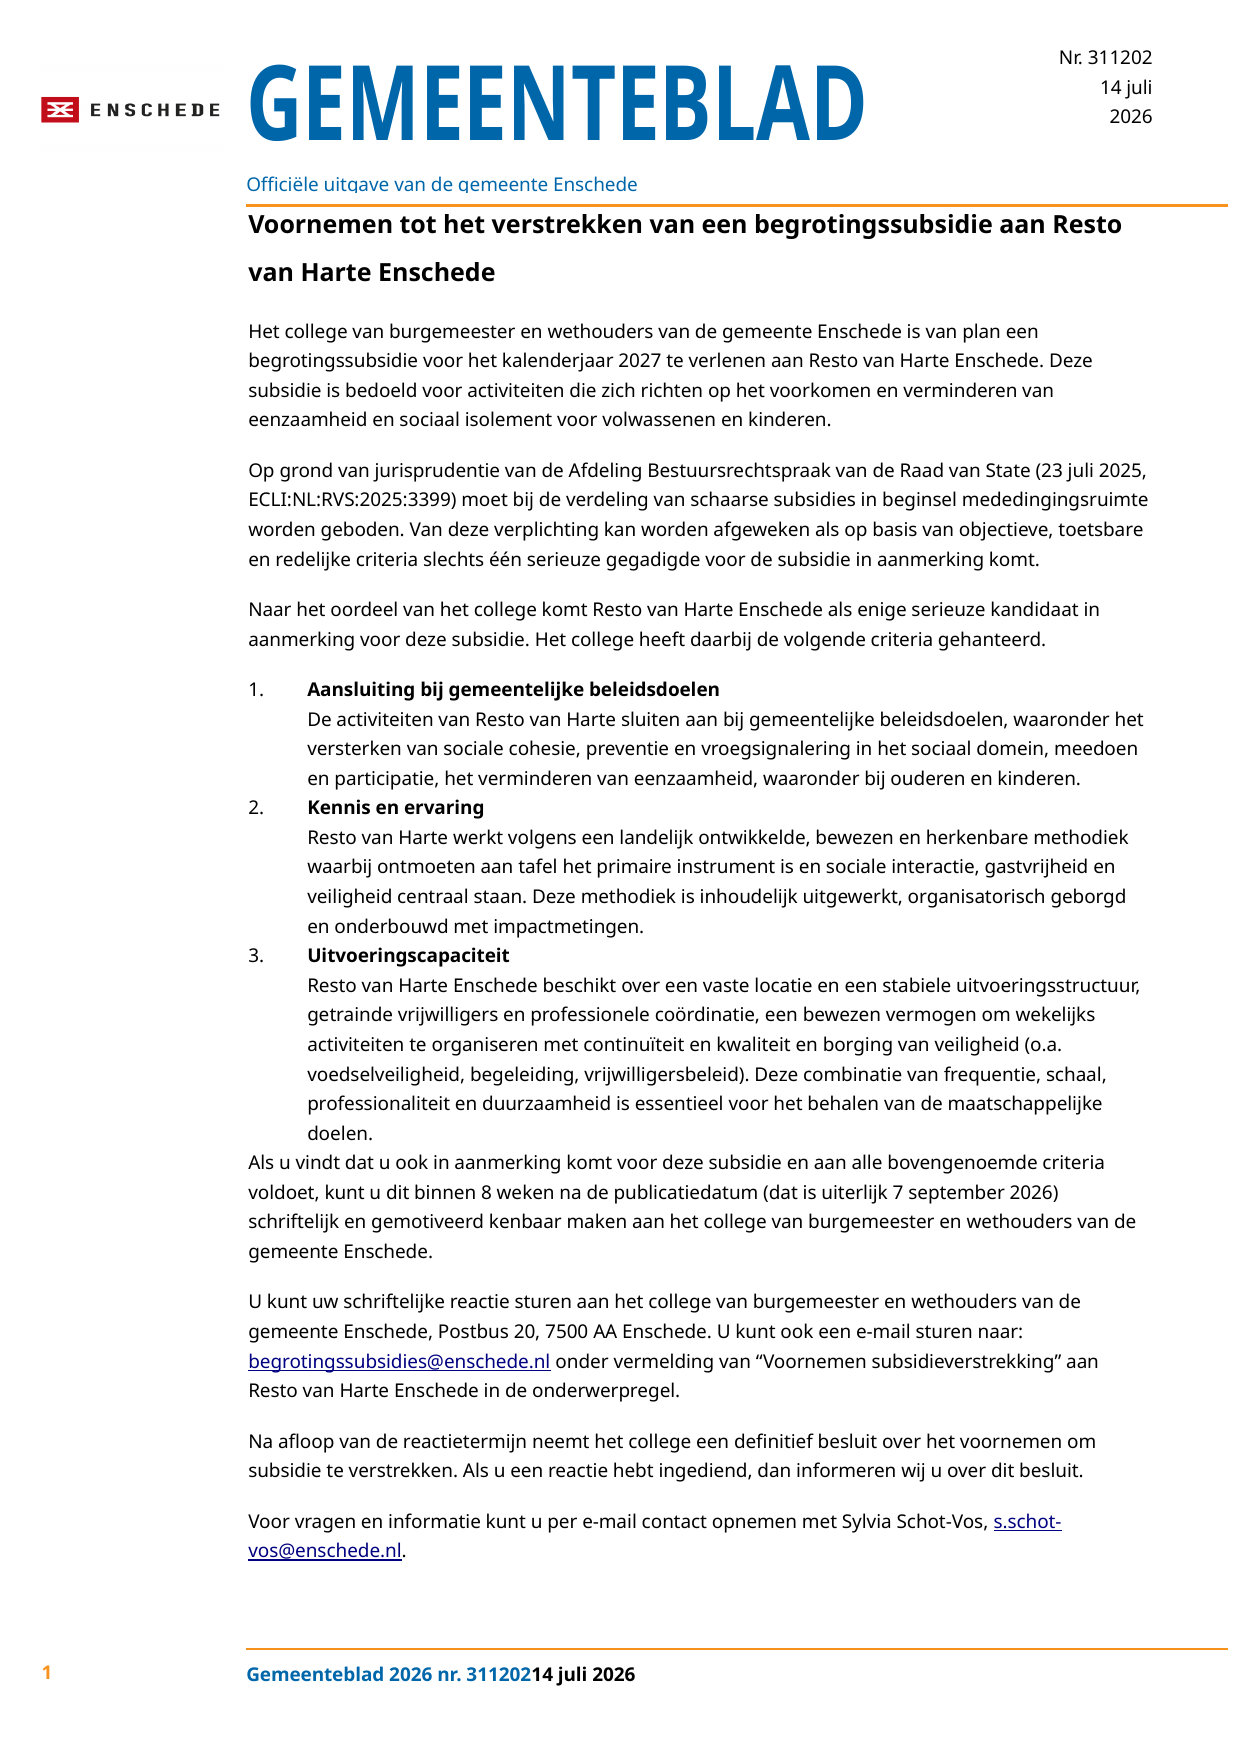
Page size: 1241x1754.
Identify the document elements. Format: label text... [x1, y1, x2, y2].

text Na afloop van de reactietermijn neemt het college een definitief besluit over het voornemen om subsidie te verstrekken. Als u een reactie hebt ingediend, dan informeren wij u over dit besluit. [248, 1428, 1152, 1483]
list Aansluiting bij gemeentelijke beleidsdoelen [248, 676, 1152, 702]
text Op grond van jurisprudentie van de Afdeling Bestuursrechtspraak van de Raad van State (23 juli 2025, ECLI:NL:RVS:2025:3399) moet bij de verdeling van schaarse subsidies in beginsel mededingingsruimte worden geboden. Van deze verplichting kan worden afgeweken als op basis van objectieve, toetsbare en redelijke criteria slechts één serieuze gegadigde voor de subsidie in aanmerking komt. [248, 457, 1152, 572]
list Uitvoeringscapaciteit [248, 942, 1152, 968]
text Voor vragen en informatie kunt u per e-mail contact opnemen met Sylvia Schot-Vos, s.schot-vos@enschede.nl. [248, 1508, 1152, 1563]
list Resto van Harte werkt volgens een landelijk ontwikkelde, bewezen en herkenbare methodiek waarbij ontmoeten aan tafel het primaire instrument is en sociale interactie, gastvrijheid en veiligheid centraal staan. Deze methodiek is inhoudelijk uitgewerkt, organisatorisch geborgd en onderbouwd met impactmetingen. [248, 824, 1152, 939]
text Als u vindt dat u ook in aanmerking komt voor deze subsidie en aan alle bovengenoemde criteria voldoet, kunt u dit binnen 8 weken na de publicatiedatum (dat is uiterlijk 7 september 2026) schriftelijk en gemotiveerd kenbaar maken aan het college van burgemeester en wethouders van de gemeente Enschede. [248, 1149, 1152, 1264]
text Voornemen tot het verstrekken van een begrotingssubsidie aan Resto van Harte Enschede [248, 207, 1152, 288]
list Kennis en ervaring [248, 794, 1152, 820]
text Naar het oordeel van het college komt Resto van Harte Enschede als enige serieuze kandidaat in aanmerking voor deze subsidie. Het college heeft daarbij de volgende criteria gehanteerd. [248, 596, 1152, 652]
list De activiteiten van Resto van Harte sluiten aan bij gemeentelijke beleidsdoelen, waaronder het versterken van sociale cohesie, preventie en vroegsignalering in het sociaal domein, meedoen en participatie, het verminderen van eenzaamheid, waaronder bij ouderen en kinderen. [248, 706, 1152, 791]
list Resto van Harte Enschede beschikt over een vaste locatie en een stabiele uitvoeringsstructuur, getrainde vrijwilligers en professionele coördinatie, een bewezen vermogen om wekelijks activiteiten te organiseren met continuïteit en kwaliteit en borging van veiligheid (o.a. voedselveiligheid, begeleiding, vrijwilligersbeleid). Deze combinatie van frequentie, schaal, professionaliteit en duurzaamheid is essentieel voor het behalen van de maatschappelijke doelen. [248, 972, 1152, 1146]
text Het college van burgemeester en wethouders van de gemeente Enschede is van plan een begrotingssubsidie voor het kalenderjaar 2027 te verlenen aan Resto van Harte Enschede. Deze subsidie is bedoeld voor activiteiten die zich richten op het voorkomen en verminderen van eenzaamheid en sociaal isolement voor volwassenen en kinderen. [248, 318, 1152, 432]
text U kunt uw schriftelijke reactie sturen aan het college van burgemeester en wethouders van de gemeente Enschede, Postbus 20, 7500 AA Enschede. U kunt ook een e-mail sturen naar: begrotingssubsidies@enschede.nl onder vermelding van “Voornemen subsidieverstrekking” aan Resto van Harte Enschede in de onderwerpregel. [248, 1289, 1152, 1403]
picture [41, 47, 231, 172]
